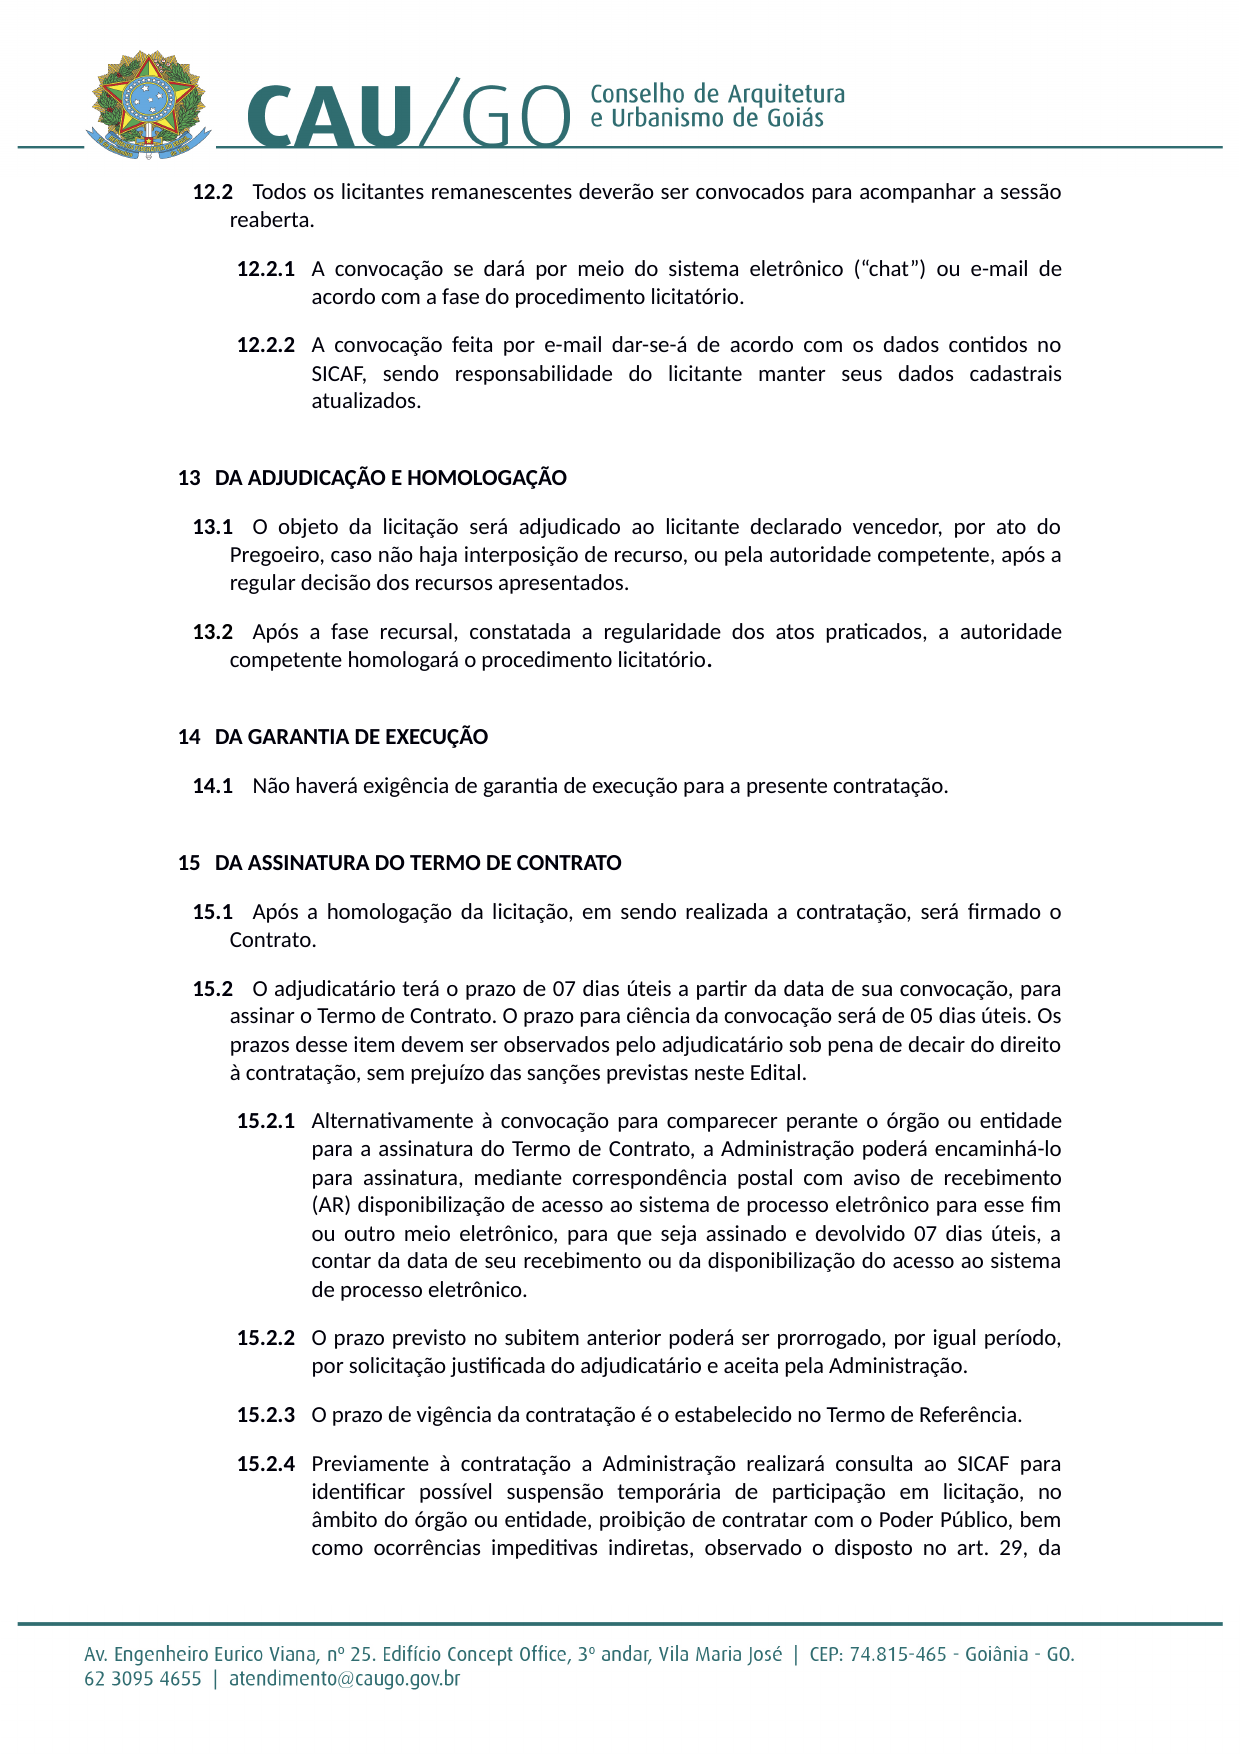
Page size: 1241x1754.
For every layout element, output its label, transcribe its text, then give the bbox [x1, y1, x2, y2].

list DA ASSINATURA DO TERMO DE CONTRATO [177, 848, 1063, 876]
list A convocação feita por e-mail dar-se-á de acordo com os dados contidos no SICAF, sendo responsabilidade do licitante manter seus dados cadastrais atualizados. [236, 331, 1063, 415]
list DA ADJUDICAÇÃO E HOMOLOGAÇÃO [177, 463, 1063, 492]
list DA GARANTIA DE EXECUÇÃO [177, 722, 1063, 750]
list O adjudicatário terá o prazo de 07 dias úteis a partir da data de sua convocação, para assinar o Termo de Contrato. O prazo para ciência da convocação será de 05 dias úteis. Os prazos desse item devem ser observados pelo adjudicatário sob pena de decair do direito à contratação, sem prejuízo das sanções previstas neste Edital. [192, 974, 1063, 1086]
list O prazo de vigência da contratação é o estabelecido no Termo de Referência. [236, 1400, 1063, 1428]
list Alternativamente à convocação para comparecer perante o órgão ou entidade para a assinatura do Termo de Contrato, a Administração poderá encaminhá-lo para assinatura, mediante correspondência postal com aviso de recebimento (AR) disponibilização de acesso ao sistema de processo eletrônico para esse fim ou outro meio eletrônico, para que seja assinado e devolvido 07 dias úteis, a contar da data de seu recebimento ou da disponibilização do acesso ao sistema de processo eletrônico. [236, 1107, 1063, 1303]
list Todos os licitantes remanescentes deverão ser convocados para acompanhar a sessão reaberta. [192, 177, 1063, 233]
list Após a fase recursal, constatada a regularidade dos atos praticados, a autoridade competente homologará o procedimento licitatório. [192, 617, 1063, 673]
picture [0, 1605, 1240, 1754]
list O objeto da licitação será adjudicado ao licitante declarado vencedor, por ato do Pregoeiro, caso não haja interposição de recurso, ou pela autoridade competente, após a regular decisão dos recursos apresentados. [192, 512, 1063, 596]
picture [0, 0, 1239, 177]
list A convocação se dará por meio do sistema eletrônico (“chat”) ou e-mail de acordo com a fase do procedimento licitatório. [236, 254, 1063, 310]
list Previamente à contratação a Administração realizará consulta ao SICAF para identificar possível suspensão temporária de participação em licitação, no âmbito do órgão ou entidade, proibição de contratar com o Poder Público, bem como ocorrências impeditivas indiretas, observado o disposto no art. 29, da [236, 1449, 1063, 1561]
list Após a homologação da licitação, em sendo realizada a contratação, será firmado o Contrato. [192, 897, 1063, 953]
list Não haverá exigência de garantia de execução para a presente contratação. [192, 771, 1063, 799]
list O prazo previsto no subitem anterior poderá ser prorrogado, por igual período, por solicitação justificada do adjudicatário e aceita pela Administração. [236, 1323, 1063, 1379]
